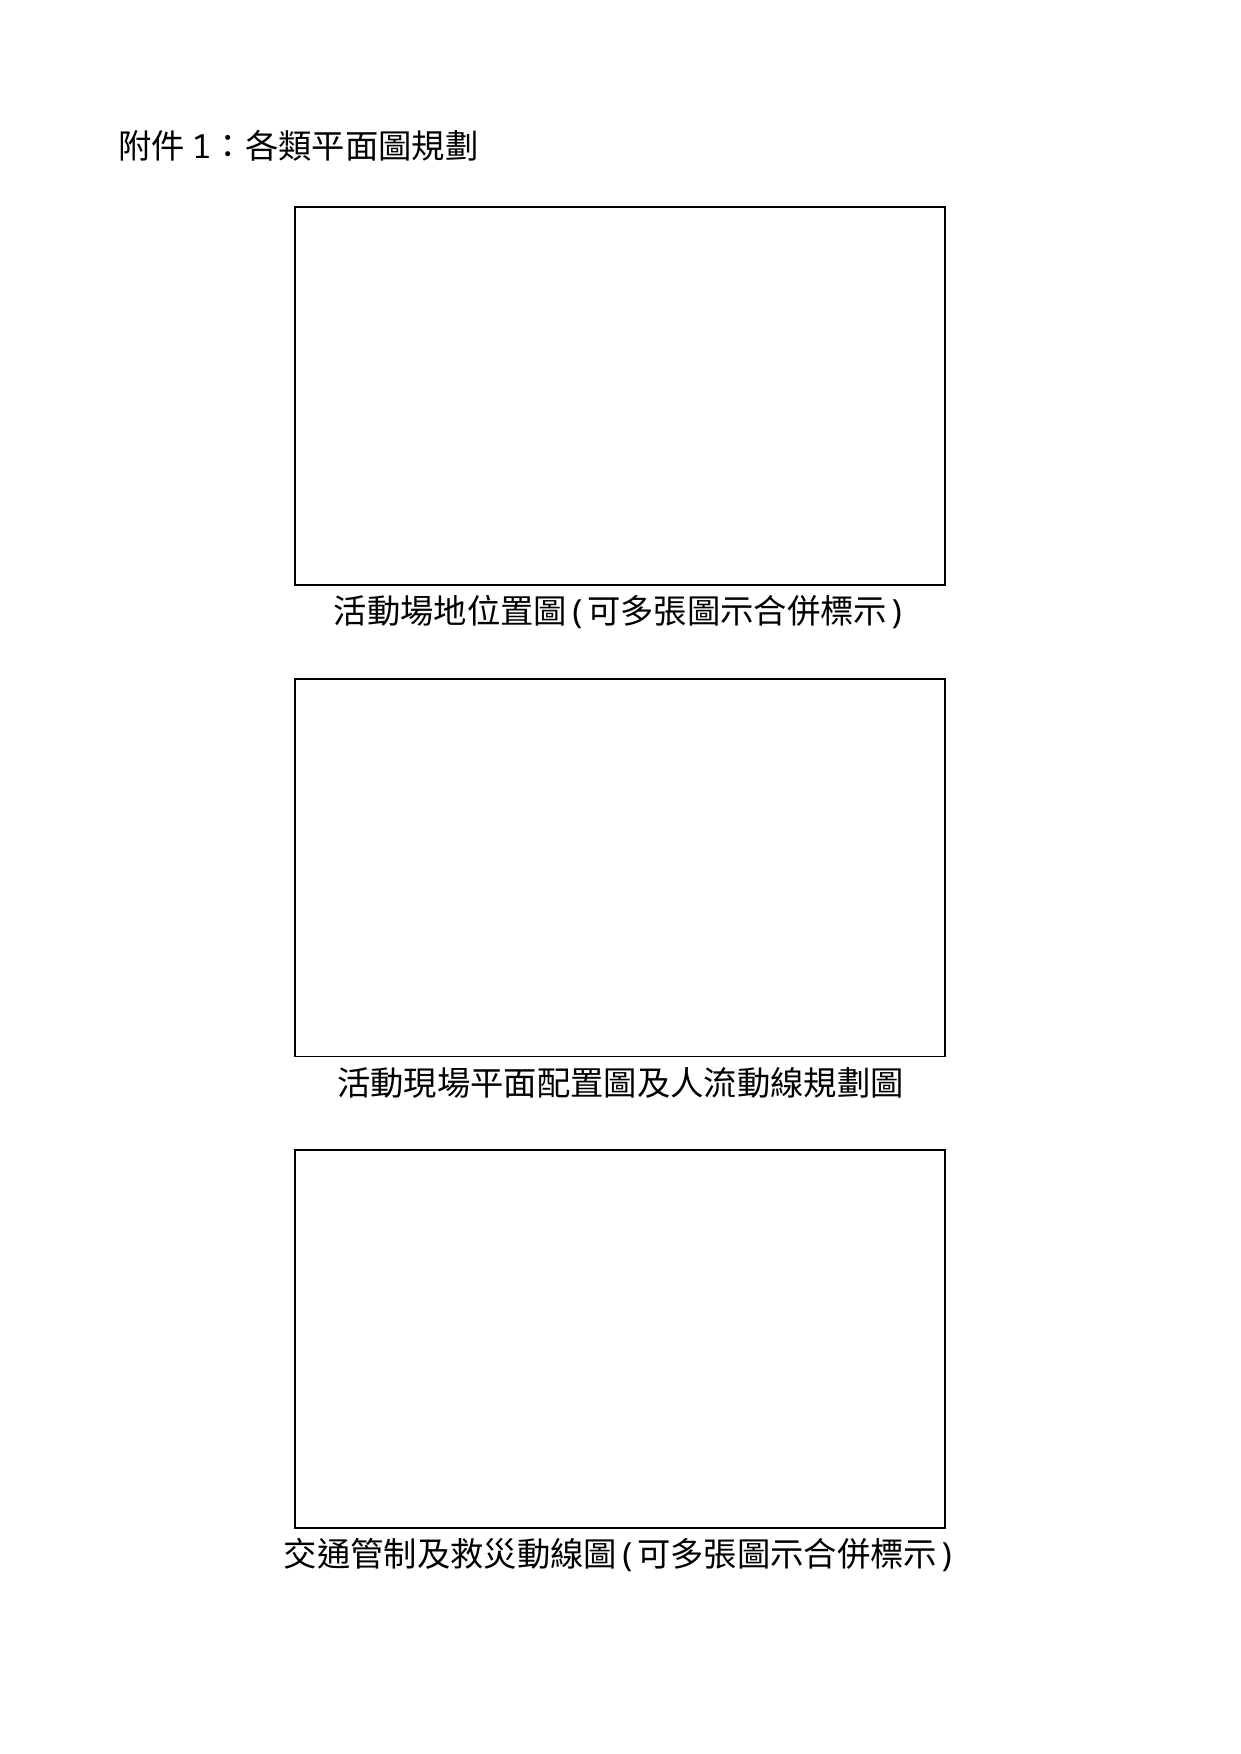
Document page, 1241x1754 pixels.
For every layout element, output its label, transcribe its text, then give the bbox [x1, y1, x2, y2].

text 附件1：各類平面圖規劃 [118, 120, 1122, 169]
text 活動場地位置圖(可多張圖示合併標示) [118, 585, 1122, 633]
text 交通管制及救災動線圖(可多張圖示合併標示) [118, 1528, 1122, 1576]
text 活動現場平面配置圖及人流動線規劃圖 [118, 1057, 1122, 1105]
